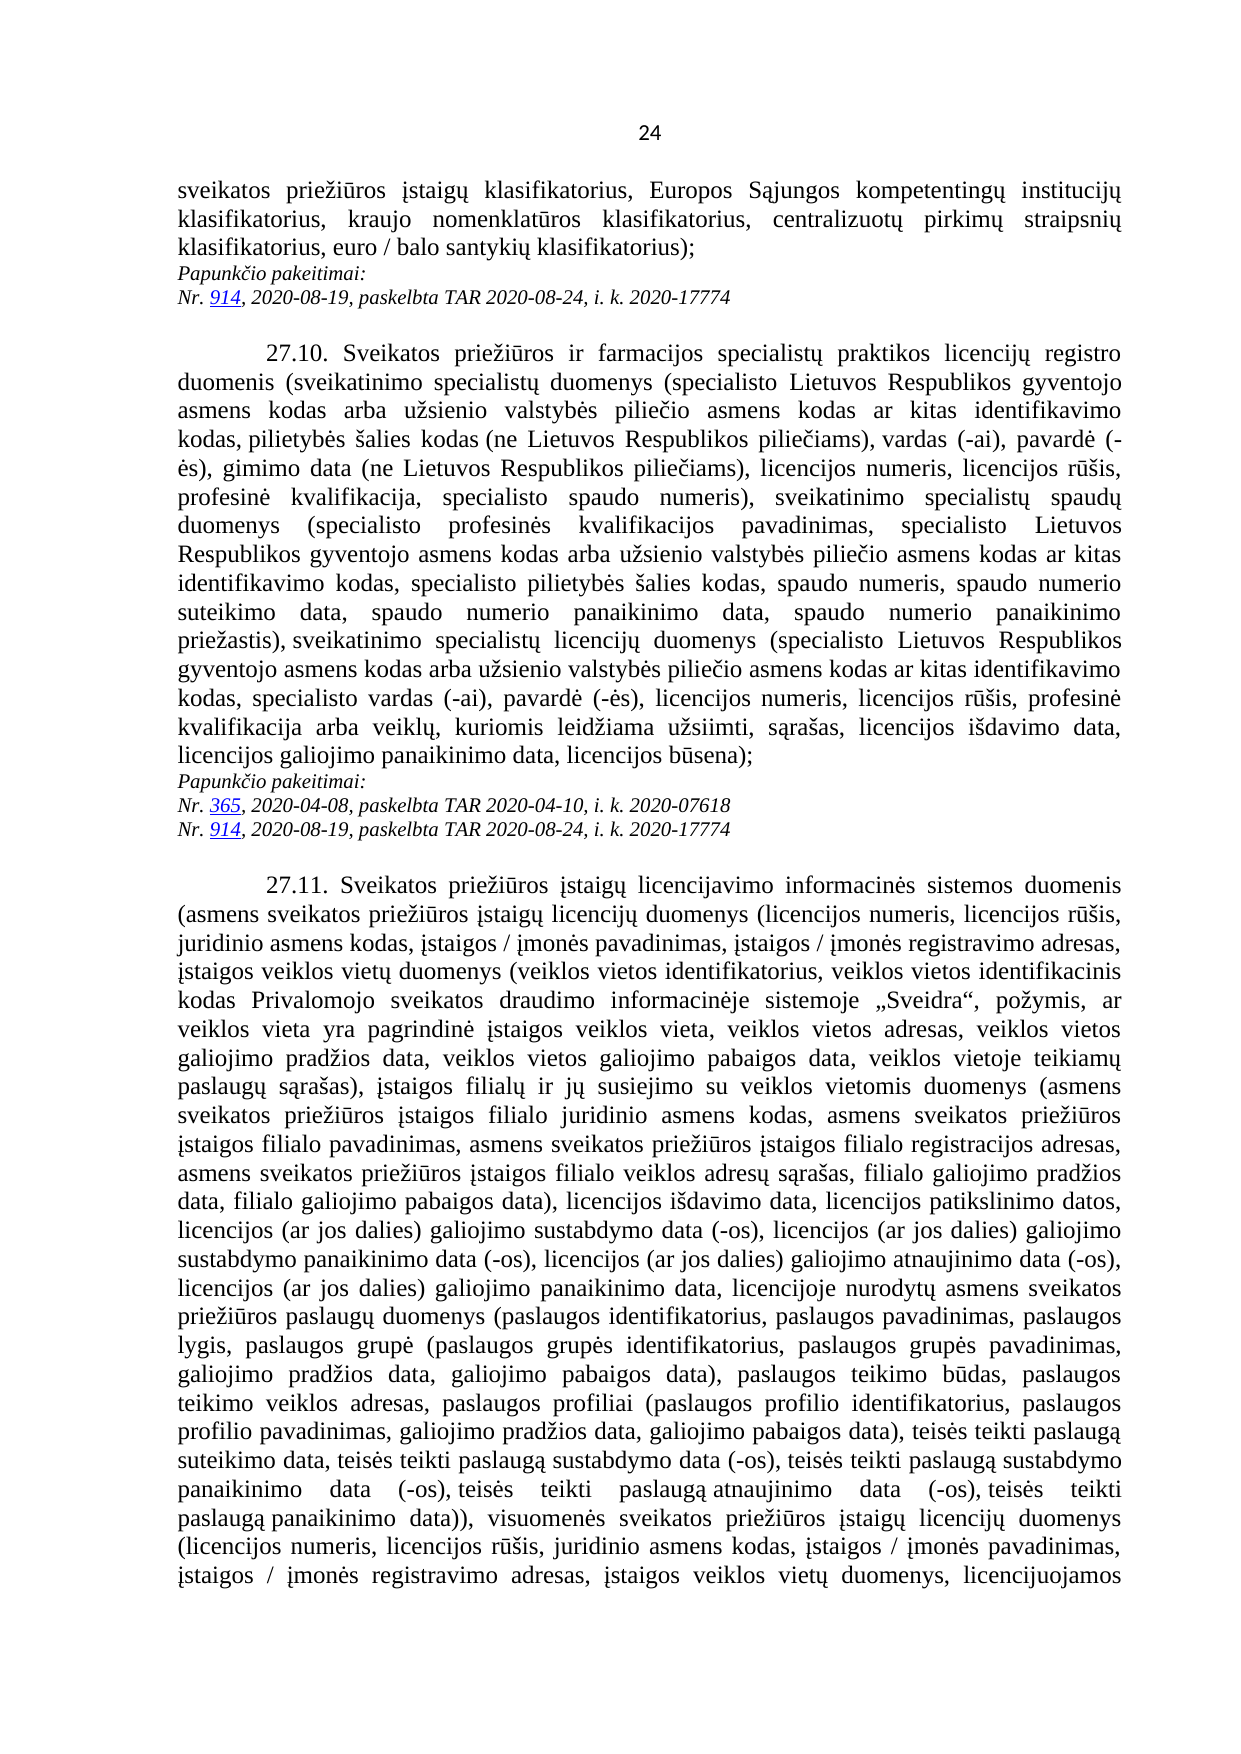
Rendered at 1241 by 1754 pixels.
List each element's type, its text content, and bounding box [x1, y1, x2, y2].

text Papunkčio pakeitimai: [177, 769, 1122, 793]
text Nr. 914, 2020-08-19, paskelbta TAR 2020-08-24, i. k. 2020-17774 [177, 285, 1122, 309]
text Papunkčio pakeitimai: [177, 261, 1122, 285]
text Nr. 365, 2020-04-08, paskelbta TAR 2020-04-10, i. k. 2020-07618 [177, 793, 1122, 817]
text Nr. 914, 2020-08-19, paskelbta TAR 2020-08-24, i. k. 2020-17774 [177, 817, 1122, 841]
text 27.11. Sveikatos priežiūros įstaigų licencijavimo informacinės sistemos duomenis (asmens sveikatos priežiūros įstaigų licencijų duomenys (licencijos numeris, licencijos rūšis, juridinio asmens kodas, įstaigos / įmonės pavadinimas, įstaigos / įmonės registravimo adresas, įstaigos veiklos vietų duomenys (veiklos vietos identifikatorius, veiklos vietos identifikacinis kodas Privalomojo sveikatos draudimo informacinėje sistemoje „Sveidra“, požymis, ar veiklos vieta yra pagrindinė įstaigos veiklos vieta, veiklos vietos adresas, veiklos vietos galiojimo pradžios data, veiklos vietos galiojimo pabaigos data, veiklos vietoje teikiamų paslaugų sąrašas), įstaigos filialų ir jų susiejimo su veiklos vietomis duomenys (asmens sveikatos priežiūros įstaigos filialo juridinio asmens kodas, asmens sveikatos priežiūros įstaigos filialo pavadinimas, asmens sveikatos priežiūros įstaigos filialo registracijos adresas, asmens sveikatos priežiūros įstaigos filialo veiklos adresų sąrašas, filialo galiojimo pradžios data, filialo galiojimo pabaigos data), licencijos išdavimo data, licencijos patikslinimo datos, licencijos (ar jos dalies) galiojimo sustabdymo data (-os), licencijos (ar jos dalies) galiojimo sustabdymo panaikinimo data (-os), licencijos (ar jos dalies) galiojimo atnaujinimo data (-os), licencijos (ar jos dalies) galiojimo panaikinimo data, licencijoje nurodytų asmens sveikatos priežiūros paslaugų duomenys (paslaugos identifikatorius, paslaugos pavadinimas, paslaugos lygis, paslaugos grupė (paslaugos grupės identifikatorius, paslaugos grupės pavadinimas, galiojimo pradžios data, galiojimo pabaigos data), paslaugos teikimo būdas, paslaugos teikimo veiklos adresas, paslaugos profiliai (paslaugos profilio identifikatorius, paslaugos profilio pavadinimas, galiojimo pradžios data, galiojimo pabaigos data), teisės teikti paslaugą suteikimo data, teisės teikti paslaugą sustabdymo data (-os), teisės teikti paslaugą sustabdymo panaikinimo data (‑os), teisės teikti paslaugą atnaujinimo data (-os), teisės teikti paslaugą panaikinimo data)), visuomenės sveikatos priežiūros įstaigų licencijų duomenys (licencijos numeris, licencijos rūšis, juridinio asmens kodas, įstaigos / įmonės pavadinimas, įstaigos / įmonės registravimo adresas, įstaigos veiklos vietų duomenys, licencijuojamos [177, 870, 1122, 1589]
text sveikatos priežiūros įstaigų klasifikatorius, Europos Sąjungos kompetentingų institucijų klasifikatorius, kraujo nomenklatūros klasifikatorius, centralizuotų pirkimų straipsnių klasifikatorius, euro / balo santykių klasifikatorius); [177, 175, 1122, 261]
text 27.10. Sveikatos priežiūros ir farmacijos specialistų praktikos licencijų registro duomenis (sveikatinimo specialistų duomenys (specialisto Lietuvos Respublikos gyventojo asmens kodas arba užsienio valstybės piliečio asmens kodas ar kitas identifikavimo kodas, pilietybės šalies kodas (ne Lietuvos Respublikos piliečiams), vardas (-ai), pavardė (-ės), gimimo data (ne Lietuvos Respublikos piliečiams), licencijos numeris, licencijos rūšis, profesinė kvalifikacija, specialisto spaudo numeris), sveikatinimo specialistų spaudų duomenys (specialisto profesinės kvalifikacijos pavadinimas, specialisto Lietuvos Respublikos gyventojo asmens kodas arba užsienio valstybės piliečio asmens kodas ar kitas identifikavimo kodas, specialisto pilietybės šalies kodas, spaudo numeris, spaudo numerio suteikimo data, spaudo numerio panaikinimo data, spaudo numerio panaikinimo priežastis), sveikatinimo specialistų licencijų duomenys (specialisto Lietuvos Respublikos gyventojo asmens kodas arba užsienio valstybės piliečio asmens kodas ar kitas identifikavimo kodas, specialisto vardas (-ai), pavardė (-ės), licencijos numeris, licencijos rūšis, profesinė kvalifikacija arba veiklų, kuriomis leidžiama užsiimti, sąrašas, licencijos išdavimo data, licencijos galiojimo panaikinimo data, licencijos būsena); [177, 338, 1122, 769]
